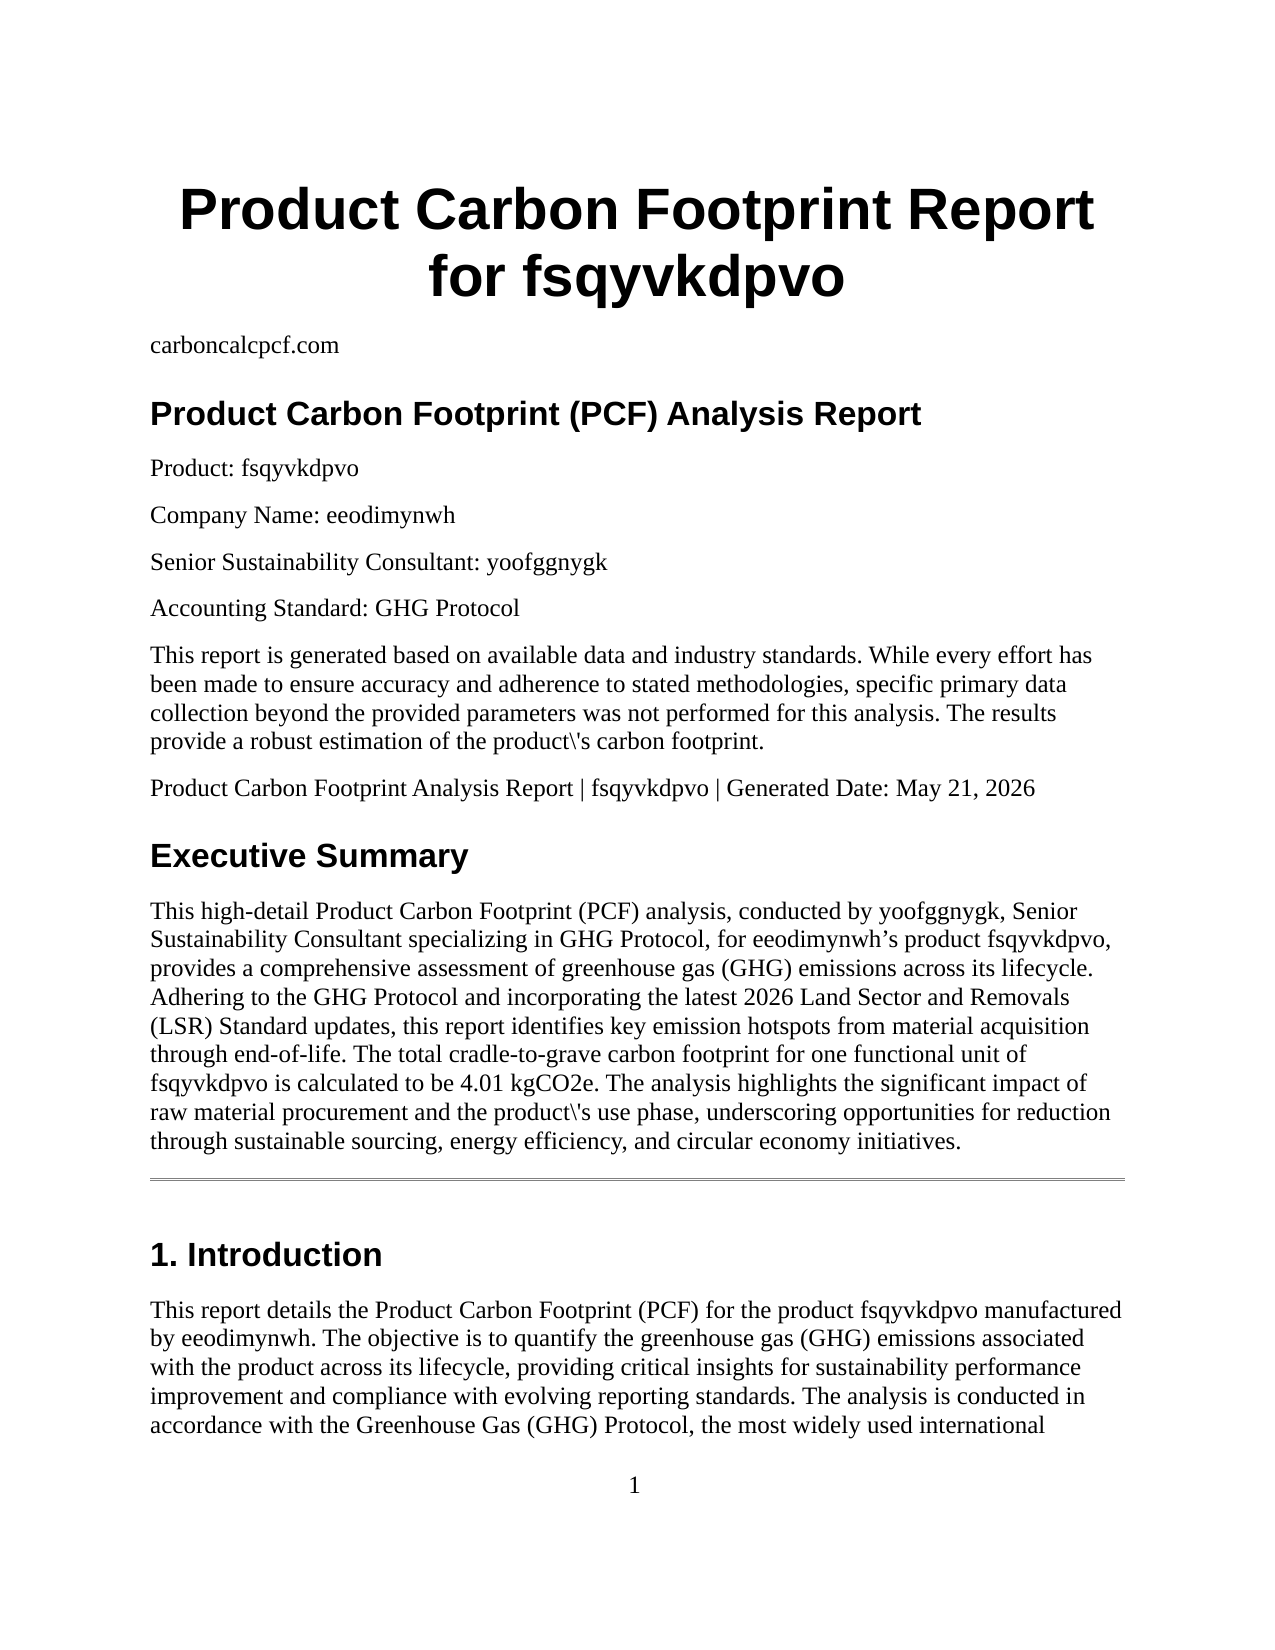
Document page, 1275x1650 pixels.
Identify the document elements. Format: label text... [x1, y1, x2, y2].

subtitle Product Carbon Footprint (PCF) Analysis Report [150, 393, 1125, 432]
text Senior Sustainability Consultant: yoofggnygk [150, 547, 1125, 576]
text This report details the Product Carbon Footprint (PCF) for the product fsqyvkdpvo manufactured by eeodimynwh. The objective is to quantify the greenhouse gas (GHG) emissions associated with the product across its lifecycle, providing critical insights for sustainability performance improvement and compliance with evolving reporting standards. The analysis is conducted in accordance with the Greenhouse Gas (GHG) Protocol, the most widely used international [150, 1295, 1125, 1438]
title Product Carbon Footprint Report for fsqyvkdpvo [150, 175, 1125, 309]
text Product Carbon Footprint Analysis Report | fsqyvkdpvo | Generated Date: May 21, 2026 [150, 773, 1125, 802]
text Company Name: eeodimynwh [150, 500, 1125, 529]
text This high-detail Product Carbon Footprint (PCF) analysis, conducted by yoofggnygk, Senior Sustainability Consultant specializing in GHG Protocol, for eeodimynwh’s product fsqyvkdpvo, provides a comprehensive assessment of greenhouse gas (GHG) emissions across its lifecycle. Adhering to the GHG Protocol and incorporating the latest 2026 Land Sector and Removals (LSR) Standard updates, this report identifies key emission hotspots from material acquisition through end-of-life. The total cradle-to-grave carbon footprint for one functional unit of fsqyvkdpvo is calculated to be 4.01 kgCO2e. The analysis highlights the significant impact of raw material procurement and the product\'s use phase, underscoring opportunities for reduction through sustainable sourcing, energy efficiency, and circular economy initiatives. [150, 896, 1125, 1154]
text This report is generated based on available data and industry standards. While every effort has been made to ensure accuracy and adherence to stated methodologies, specific primary data collection beyond the provided parameters was not performed for this analysis. The results provide a robust estimation of the product\'s carbon footprint. [150, 640, 1125, 755]
text Product: fsqyvkdpvo [150, 453, 1125, 482]
text carboncalcpcf.com [150, 331, 1125, 359]
subtitle Executive Summary [150, 836, 1125, 874]
text Accounting Standard: GHG Protocol [150, 593, 1125, 622]
subtitle 1. Introduction [150, 1235, 1125, 1273]
